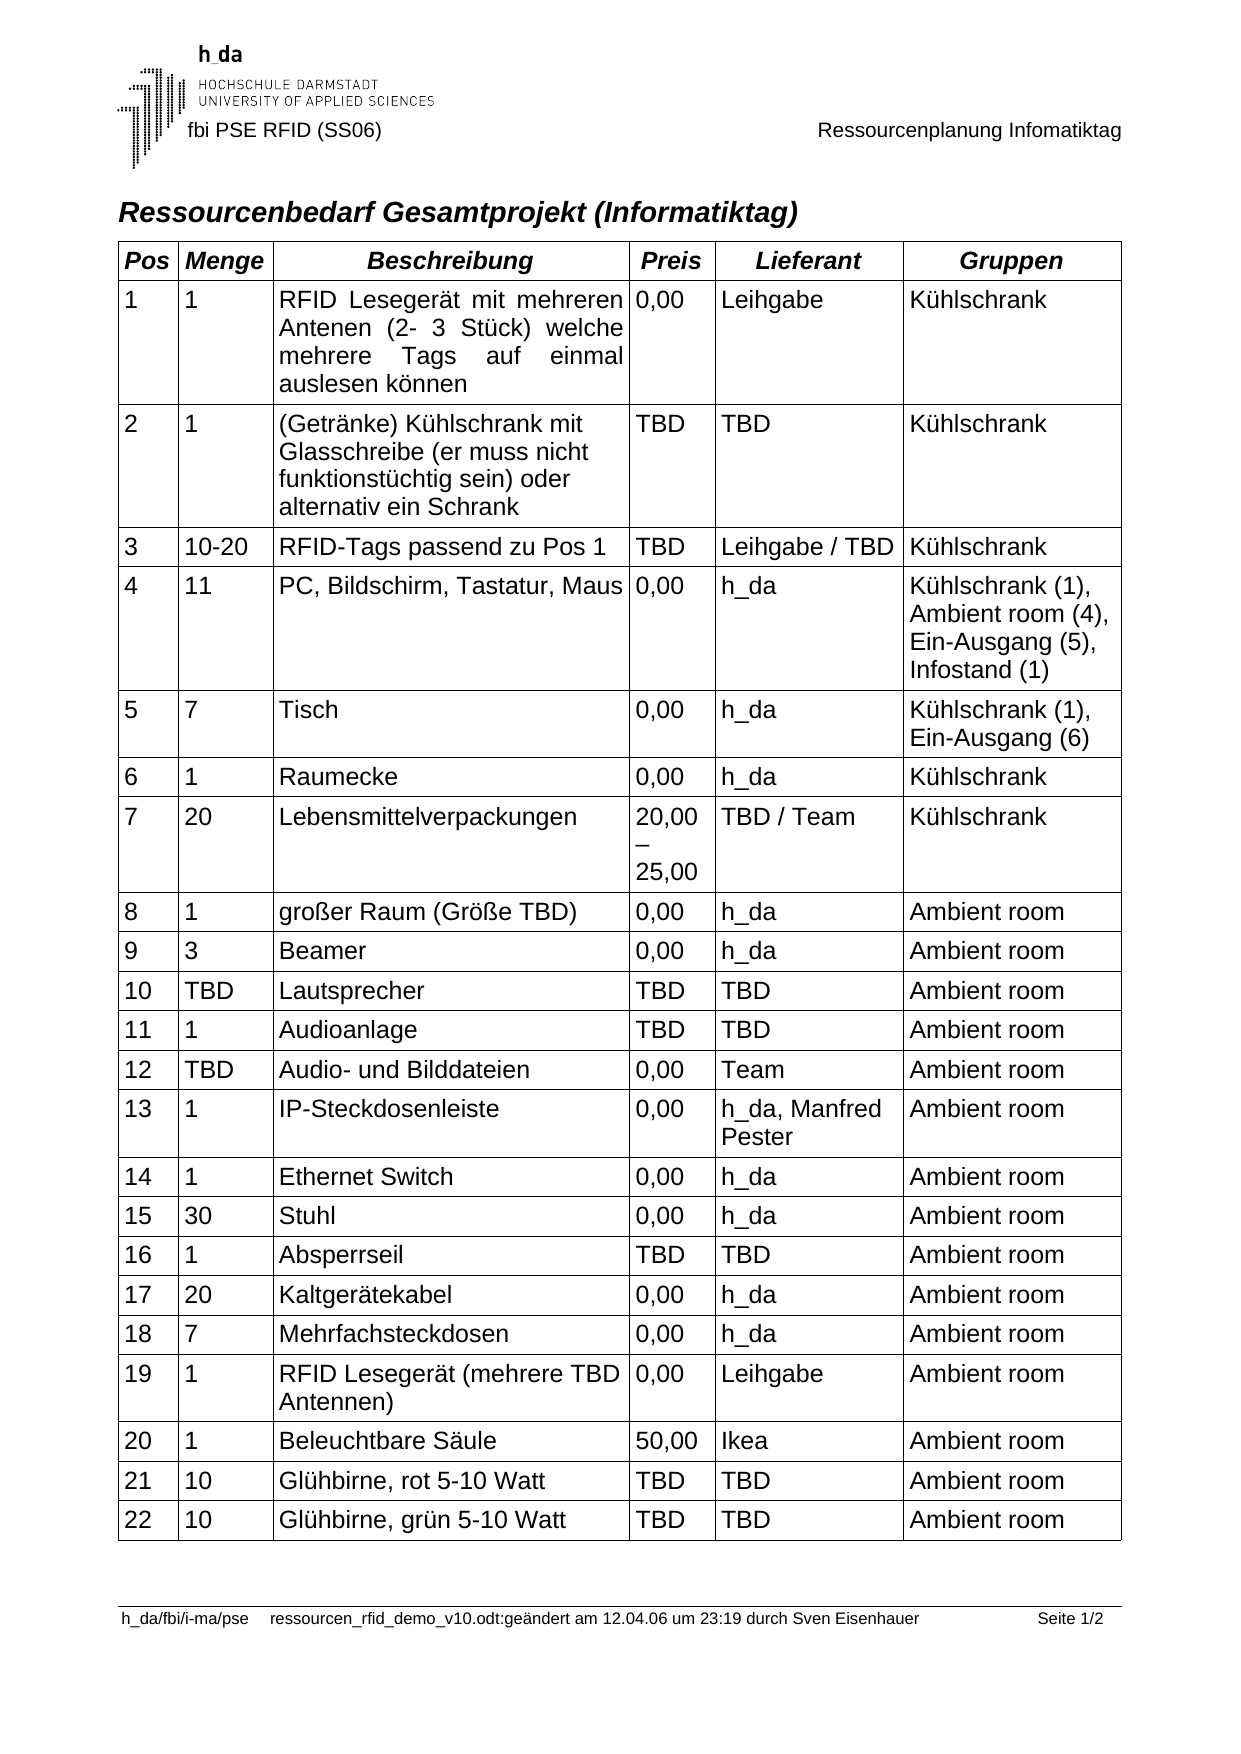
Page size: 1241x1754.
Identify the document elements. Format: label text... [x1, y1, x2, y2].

table_cell Stuhl [274, 1197, 629, 1236]
table_cell 0,00 [630, 1090, 715, 1157]
table_cell Ambient room [904, 1501, 1121, 1540]
table_cell Kühlschrank [904, 281, 1121, 404]
table_cell 0,00 [630, 1197, 715, 1236]
table_cell 30 [179, 1197, 273, 1236]
table_cell Leihgabe [716, 1355, 903, 1421]
table_cell 10 [179, 1501, 273, 1540]
table_cell (Getränke) Kühlschrank mit Glasschreibe (er muss nicht funktionstüchtig sein) oder alternativ ein Schrank [274, 405, 629, 527]
table_cell 1 [179, 1011, 273, 1050]
table_cell 20 [179, 797, 273, 892]
table_cell TBD [179, 972, 273, 1010]
table_cell Ikea [716, 1422, 903, 1461]
table_cell RFID-Tags passend zu Pos 1 [274, 528, 629, 566]
table_cell 11 [119, 1011, 178, 1050]
table_cell Leihgabe / TBD [716, 528, 903, 566]
table_cell 0,00 [630, 1158, 715, 1196]
table_cell RFID Lesegerät (mehrere TBD Antennen) [274, 1355, 629, 1421]
table_cell 2 [119, 405, 178, 527]
table_cell TBD [179, 1051, 273, 1089]
table_cell Lautsprecher [274, 972, 629, 1010]
table_cell h_da [716, 893, 903, 931]
table_cell Ambient room [904, 1197, 1121, 1236]
table_cell TBD [630, 1462, 715, 1500]
table_cell h_da [716, 567, 903, 689]
table_cell Ambient room [904, 1422, 1121, 1461]
subtitle Ressourcenbedarf Gesamtprojekt (Informatiktag) [118, 196, 1122, 228]
table_cell Raumecke [274, 758, 629, 796]
table_cell 1 [179, 405, 273, 527]
table_cell Kühlschrank (1), Ein-Ausgang (6) [904, 691, 1121, 757]
table_cell Ambient room [904, 893, 1121, 931]
table_cell 5 [119, 691, 178, 757]
table_cell 6 [119, 758, 178, 796]
table_cell 10 [179, 1462, 273, 1500]
table_cell Kühlschrank [904, 405, 1121, 527]
table_cell 3 [179, 932, 273, 971]
table_cell Lebensmittelverpackungen [274, 797, 629, 892]
table_cell RFID Lesegerät mit mehreren Antenen (2- 3 Stück) welche mehrere Tags auf einmal auslesen können [274, 281, 629, 404]
table_cell 0,00 [630, 758, 715, 796]
table_cell 19 [119, 1355, 178, 1421]
table_cell 1 [179, 758, 273, 796]
table_cell Team [716, 1051, 903, 1089]
table_cell Kühlschrank [904, 797, 1121, 892]
table_cell 0,00 [630, 932, 715, 971]
table_cell 0,00 [630, 1276, 715, 1314]
table_cell TBD [716, 1501, 903, 1540]
table_cell Ambient room [904, 1011, 1121, 1050]
picture [117, 45, 434, 169]
table_cell Ambient room [904, 1355, 1121, 1421]
table_cell 3 [119, 528, 178, 566]
table_header Menge [179, 242, 273, 280]
table_cell Glühbirne, rot 5-10 Watt [274, 1462, 629, 1500]
table_cell PC, Bildschirm, Tastatur, Maus [274, 567, 629, 689]
table_cell 13 [119, 1090, 178, 1157]
table_cell h_da [716, 932, 903, 971]
table_cell 0,00 [630, 1316, 715, 1354]
table_cell h_da [716, 691, 903, 757]
table_cell TBD [630, 1237, 715, 1275]
table_cell 0,00 [630, 691, 715, 757]
table_cell Ambient room [904, 932, 1121, 971]
table_cell 20 [119, 1422, 178, 1461]
table_cell Ambient room [904, 972, 1121, 1010]
table_cell Kühlschrank (1), Ambient room (4), Ein-Ausgang (5), Infostand (1) [904, 567, 1121, 689]
table_cell 0,00 [630, 1051, 715, 1089]
table_cell IP-Steckdosenleiste [274, 1090, 629, 1157]
table_cell großer Raum (Größe TBD) [274, 893, 629, 931]
table_cell 1 [179, 1158, 273, 1196]
table_cell 20,00 – 25,00 [630, 797, 715, 892]
table_header Beschreibung [274, 242, 629, 280]
table_cell Audio- und Bilddateien [274, 1051, 629, 1089]
table_cell 10-20 [179, 528, 273, 566]
table_cell 12 [119, 1051, 178, 1089]
table_cell Beamer [274, 932, 629, 971]
table_cell 1 [179, 1237, 273, 1275]
table_cell 9 [119, 932, 178, 971]
table_cell 1 [179, 893, 273, 931]
table_cell Absperrseil [274, 1237, 629, 1275]
table_cell 21 [119, 1462, 178, 1500]
table_cell TBD [630, 1501, 715, 1540]
table_cell Ambient room [904, 1090, 1121, 1157]
table_cell TBD [630, 972, 715, 1010]
table_cell 20 [179, 1276, 273, 1314]
table_cell 0,00 [630, 281, 715, 404]
table_cell TBD [716, 1462, 903, 1500]
table_cell Kühlschrank [904, 758, 1121, 796]
table_cell 1 [119, 281, 178, 404]
table_cell 10 [119, 972, 178, 1010]
table_cell 0,00 [630, 567, 715, 689]
table_cell 17 [119, 1276, 178, 1314]
table_cell 8 [119, 893, 178, 931]
table_cell 18 [119, 1316, 178, 1354]
table_header Lieferant [716, 242, 903, 280]
table_cell 1 [179, 1355, 273, 1421]
table_cell Beleuchtbare Säule [274, 1422, 629, 1461]
table_cell 22 [119, 1501, 178, 1540]
table_cell 1 [179, 1422, 273, 1461]
table_cell Ambient room [904, 1462, 1121, 1500]
table_cell 1 [179, 1090, 273, 1157]
table_header Preis [630, 242, 715, 280]
table_cell Ambient room [904, 1051, 1121, 1089]
table_cell h_da [716, 758, 903, 796]
table_cell h_da [716, 1158, 903, 1196]
table_cell TBD [630, 405, 715, 527]
table_cell h_da [716, 1316, 903, 1354]
table_cell 7 [179, 691, 273, 757]
table_cell Ambient room [904, 1276, 1121, 1314]
table_cell Ambient room [904, 1237, 1121, 1275]
table_cell 15 [119, 1197, 178, 1236]
table_header Pos [119, 242, 178, 280]
table_cell TBD / Team [716, 797, 903, 892]
table_cell Tisch [274, 691, 629, 757]
table_cell 1 [179, 281, 273, 404]
table_cell 50,00 [630, 1422, 715, 1461]
table_cell h_da [716, 1276, 903, 1314]
table_cell 7 [119, 797, 178, 892]
table_cell 11 [179, 567, 273, 689]
table_cell TBD [630, 528, 715, 566]
table_cell 7 [179, 1316, 273, 1354]
table_cell TBD [630, 1011, 715, 1050]
table_cell TBD [716, 972, 903, 1010]
table_cell 0,00 [630, 1355, 715, 1421]
table_cell Ethernet Switch [274, 1158, 629, 1196]
table_cell Kühlschrank [904, 528, 1121, 566]
table_cell Mehrfachsteckdosen [274, 1316, 629, 1354]
table_cell 0,00 [630, 893, 715, 931]
table_cell h_da [716, 1197, 903, 1236]
table_cell 16 [119, 1237, 178, 1275]
table_cell Glühbirne, grün 5-10 Watt [274, 1501, 629, 1540]
table_cell TBD [716, 405, 903, 527]
table_cell Audioanlage [274, 1011, 629, 1050]
table_cell Leihgabe [716, 281, 903, 404]
table_cell TBD [716, 1011, 903, 1050]
table_cell 4 [119, 567, 178, 689]
table_header Gruppen [904, 242, 1121, 280]
table_cell TBD [716, 1237, 903, 1275]
table_cell 14 [119, 1158, 178, 1196]
table_cell h_da, Manfred Pester [716, 1090, 903, 1157]
table_cell Kaltgerätekabel [274, 1276, 629, 1314]
table_cell Ambient room [904, 1316, 1121, 1354]
table_cell Ambient room [904, 1158, 1121, 1196]
